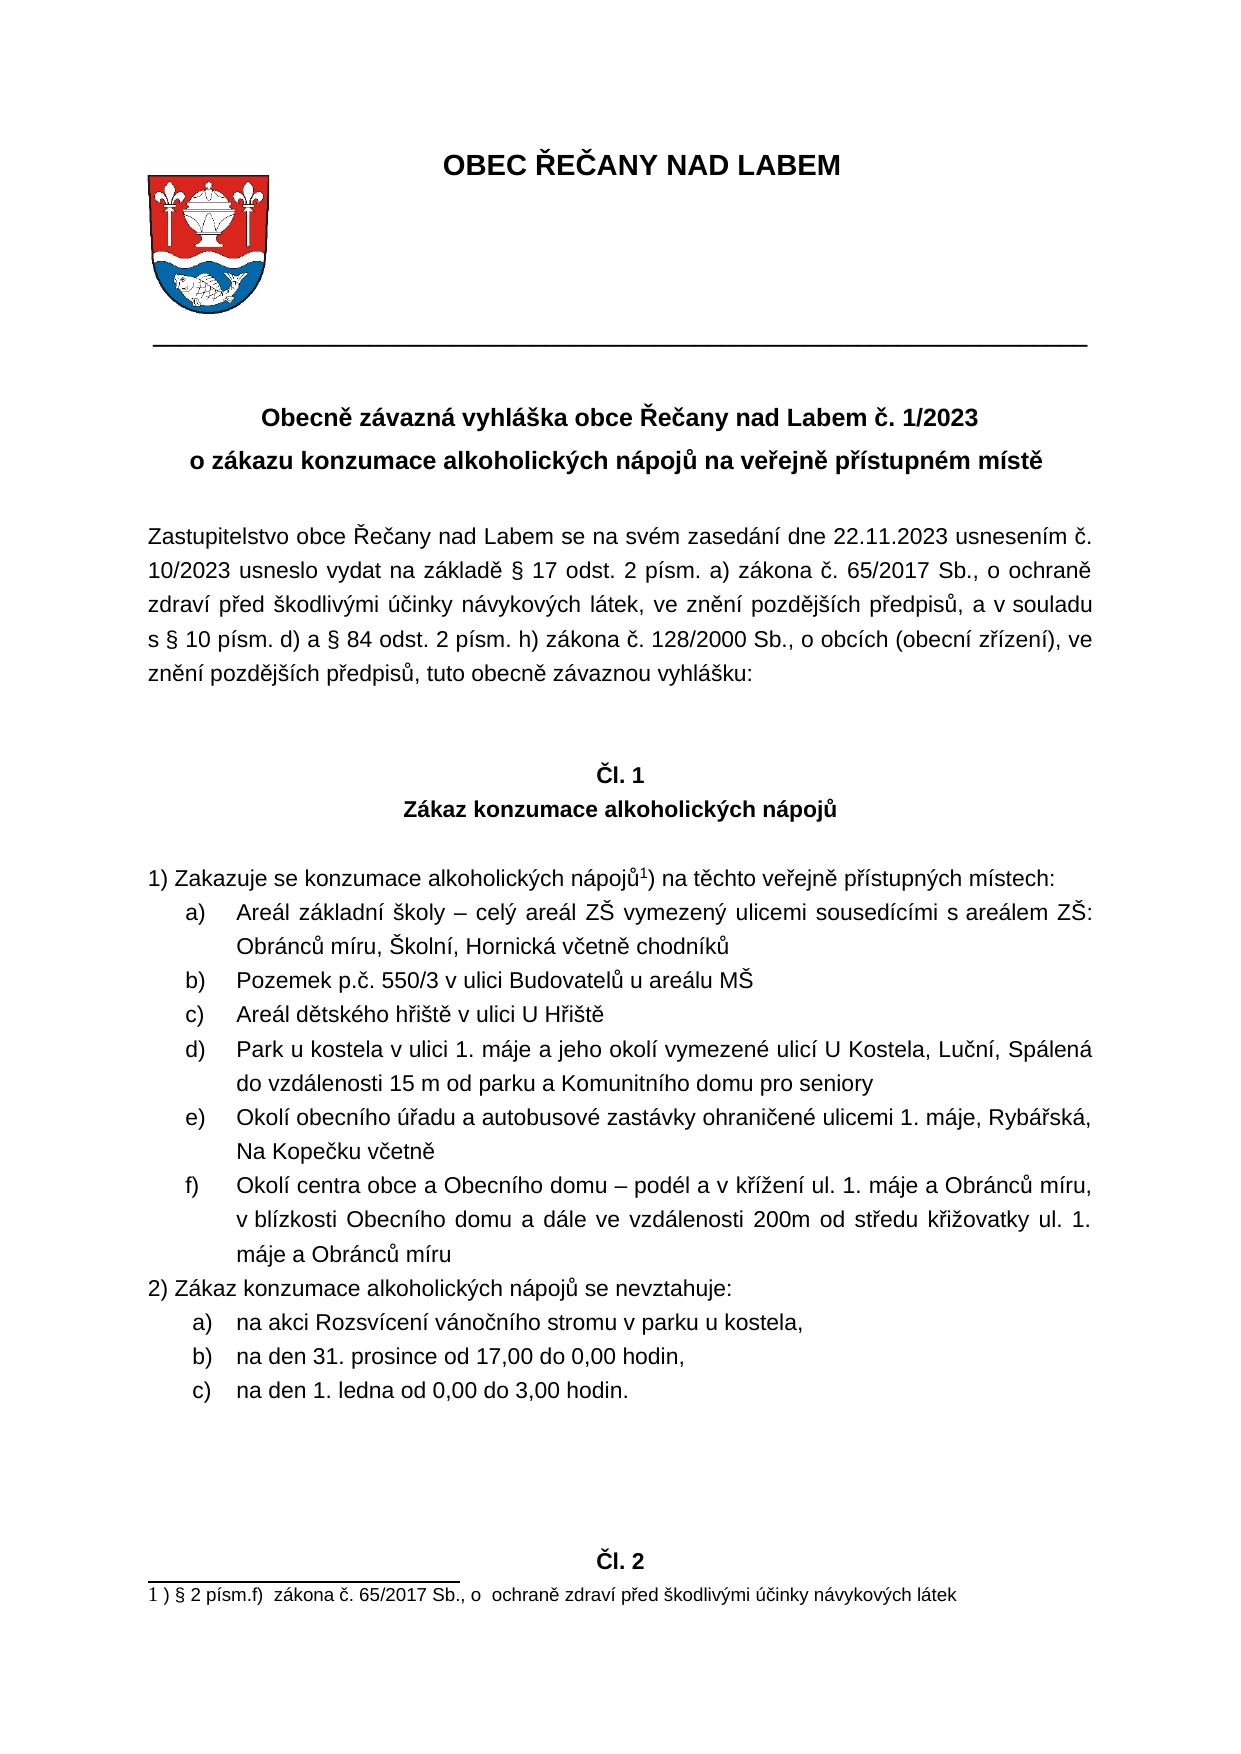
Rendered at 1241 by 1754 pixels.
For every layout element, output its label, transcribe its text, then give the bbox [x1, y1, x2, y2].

text Čl. 1 [148, 762, 1093, 788]
text o zákazu konzumace alkoholických nápojů na veřejně přístupném místě [148, 446, 1093, 474]
text 1) Zakazuje se konzumace alkoholických nápojů) na těchto veřejně přístupných místech: [148, 865, 1093, 891]
list Areál dětského hřiště v ulici U Hřiště [185, 1001, 1093, 1028]
text Čl. 2 [148, 1548, 1093, 1574]
list Pozemek p.č. 550/3 v ulici Budovatelů u areálu MŠ [185, 967, 1093, 993]
list Park u kostela v ulici 1. máje a jeho okolí vymezené ulicí U Kostela, Luční, Spálená do vzdálenosti 15 m od parku a Komunitního domu pro seniory [185, 1036, 1093, 1096]
list Areál základní školy – celý areál ZŠ vymezený ulicemi sousedícími s areálem ZŠ: Obránců míru, Školní, Hornická včetně chodníků [185, 899, 1093, 959]
text _____________________________________________________________________ [148, 319, 1093, 350]
list Okolí centra obce a Obecního domu – podél a v křížení ul. 1. máje a Obránců míru, v blízkosti Obecního domu a dále ve vzdálenosti 200m od středu křižovatky ul. 1. máje a Obránců míru [185, 1172, 1093, 1267]
text 2) Zákaz konzumace alkoholických nápojů se nevztahuje: [148, 1275, 1093, 1301]
text OBEC ŘEČANY NAD LABEM [148, 148, 1093, 314]
list na den 31. prosince od 17,00 do 0,00 hodin, [192, 1343, 1093, 1369]
text Zákaz konzumace alkoholických nápojů [148, 796, 1093, 823]
list Okolí obecního úřadu a autobusové zastávky ohraničené ulicemi 1. máje, Rybářská, Na Kopečku včetně [185, 1104, 1093, 1164]
list na den 1. ledna od 0,00 do 3,00 hodin. [192, 1377, 1093, 1403]
text ) § 2 písm.f) zákona č. 65/2017 Sb., o ochraně zdraví před škodlivými účinky návykových látek [148, 1582, 1093, 1606]
text Obecně závazná vyhláška obce Řečany nad Labem č. 1/2023 [148, 403, 1093, 431]
list na akci Rozsvícení vánočního stromu v parku u kostela, [192, 1309, 1093, 1335]
text Zastupitelstvo obce Řečany nad Labem se na svém zasedání dne 22.11.2023 usnesením č. 10/2023 usneslo vydat na základě § 17 odst. 2 písm. a) zákona č. 65/2017 Sb., o ochraně zdraví před škodlivými účinky návykových látek, ve znění pozdějších předpisů, a v souladu s § 10 písm. d) a § 84 odst. 2 písm. h) zákona č. 128/2000 Sb., o obcích (obecní zřízení), ve znění pozdějších předpisů, tuto obecně závaznou vyhlášku: [148, 523, 1093, 686]
